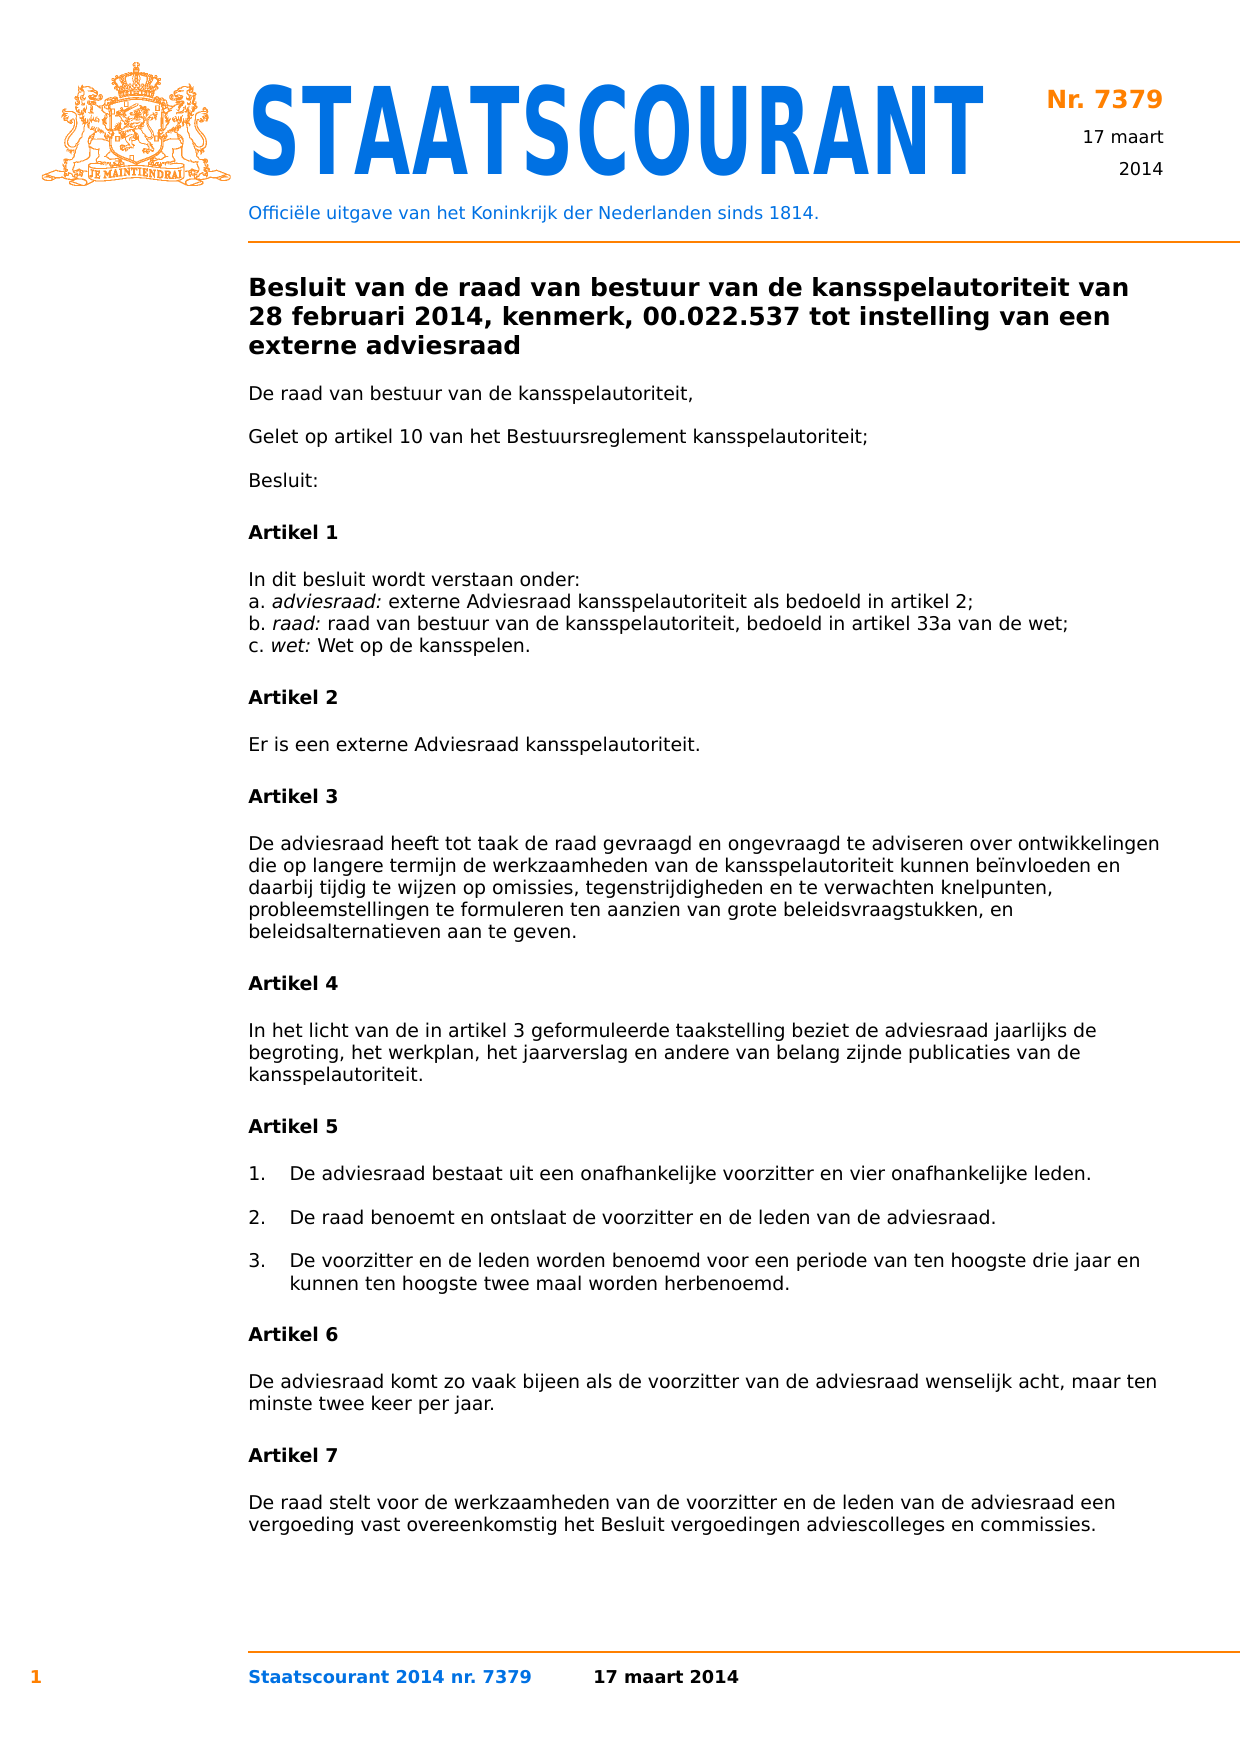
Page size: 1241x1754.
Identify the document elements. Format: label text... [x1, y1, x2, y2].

subtitle Artikel 3 [248, 786, 1163, 808]
table_header [25, 62, 248, 241]
text 1. De adviesraad bestaat uit een onafhankelijke voorzitter en vier onafhankelijke leden. [248, 1163, 1163, 1185]
subtitle Besluit van de raad van bestuur van de kansspelautoriteit van 28 februari 2014, kenmerk, 00.022.537 tot instelling van een externe adviesraad [248, 273, 1163, 361]
subtitle Artikel 4 [248, 973, 1163, 995]
table_cell Officiële uitgave van het Koninkrijk der Nederlanden sinds 1814. [248, 203, 1240, 241]
text Er is een externe Adviesraad kansspelautoriteit. [248, 734, 1163, 756]
subtitle Artikel 5 [248, 1116, 1163, 1138]
text In het licht van de in artikel 3 geformuleerde taakstelling beziet de adviesraad jaarlijks de begroting, het werkplan, het jaarverslag en andere van belang zijnde publicaties van de kansspelautoriteit. [248, 1020, 1163, 1086]
text a. adviesraad: externe Adviesraad kansspelautoriteit als bedoeld in artikel 2; [248, 591, 1163, 613]
picture [41, 62, 231, 186]
text Gelet op artikel 10 van het Bestuursreglement kansspelautoriteit; [248, 426, 1163, 448]
text Besluit: [248, 470, 1163, 492]
subtitle Artikel 7 [248, 1445, 1163, 1467]
text b. raad: raad van bestuur van de kansspelautoriteit, bedoeld in artikel 33a van de wet; [248, 613, 1163, 635]
table_header Nr. 7379 [998, 62, 1240, 121]
subtitle Artikel 6 [248, 1324, 1163, 1346]
text In dit besluit wordt verstaan onder: [248, 569, 1163, 591]
table_cell 2014 [998, 153, 1240, 203]
text De raad van bestuur van de kansspelautoriteit, [248, 382, 1163, 404]
text De raad stelt voor de werkzaamheden van de voorzitter en de leden van de adviesraad een vergoeding vast overeenkomstig het Besluit vergoedingen adviescolleges en commissies. [248, 1492, 1163, 1536]
subtitle Artikel 1 [248, 522, 1163, 544]
subtitle Artikel 2 [248, 687, 1163, 709]
table_header STAATSCOURANT [248, 62, 998, 203]
text 2. De raad benoemt en ontslaat de voorzitter en de leden van de adviesraad. [248, 1207, 1163, 1228]
table_cell 17 maart [998, 121, 1240, 153]
text De adviesraad heeft tot taak de raad gevraagd en ongevraagd te adviseren over ontwikkelingen die op langere termijn de werkzaamheden van de kansspelautoriteit kunnen beïnvloeden en daarbij tijdig te wijzen op omissies, tegenstrijdigheden en te verwachten knelpunten, probleemstellingen te formuleren ten aanzien van grote beleidsvraagstukken, en beleidsalternatieven aan te geven. [248, 833, 1163, 943]
text 3. De voorzitter en de leden worden benoemd voor een periode van ten hoogste drie jaar en kunnen ten hoogste twee maal worden herbenoemd. [248, 1250, 1163, 1294]
text c. wet: Wet op de kansspelen. [248, 635, 1163, 657]
text De adviesraad komt zo vaak bijeen als de voorzitter van de adviesraad wenselijk acht, maar ten minste twee keer per jaar. [248, 1371, 1163, 1415]
